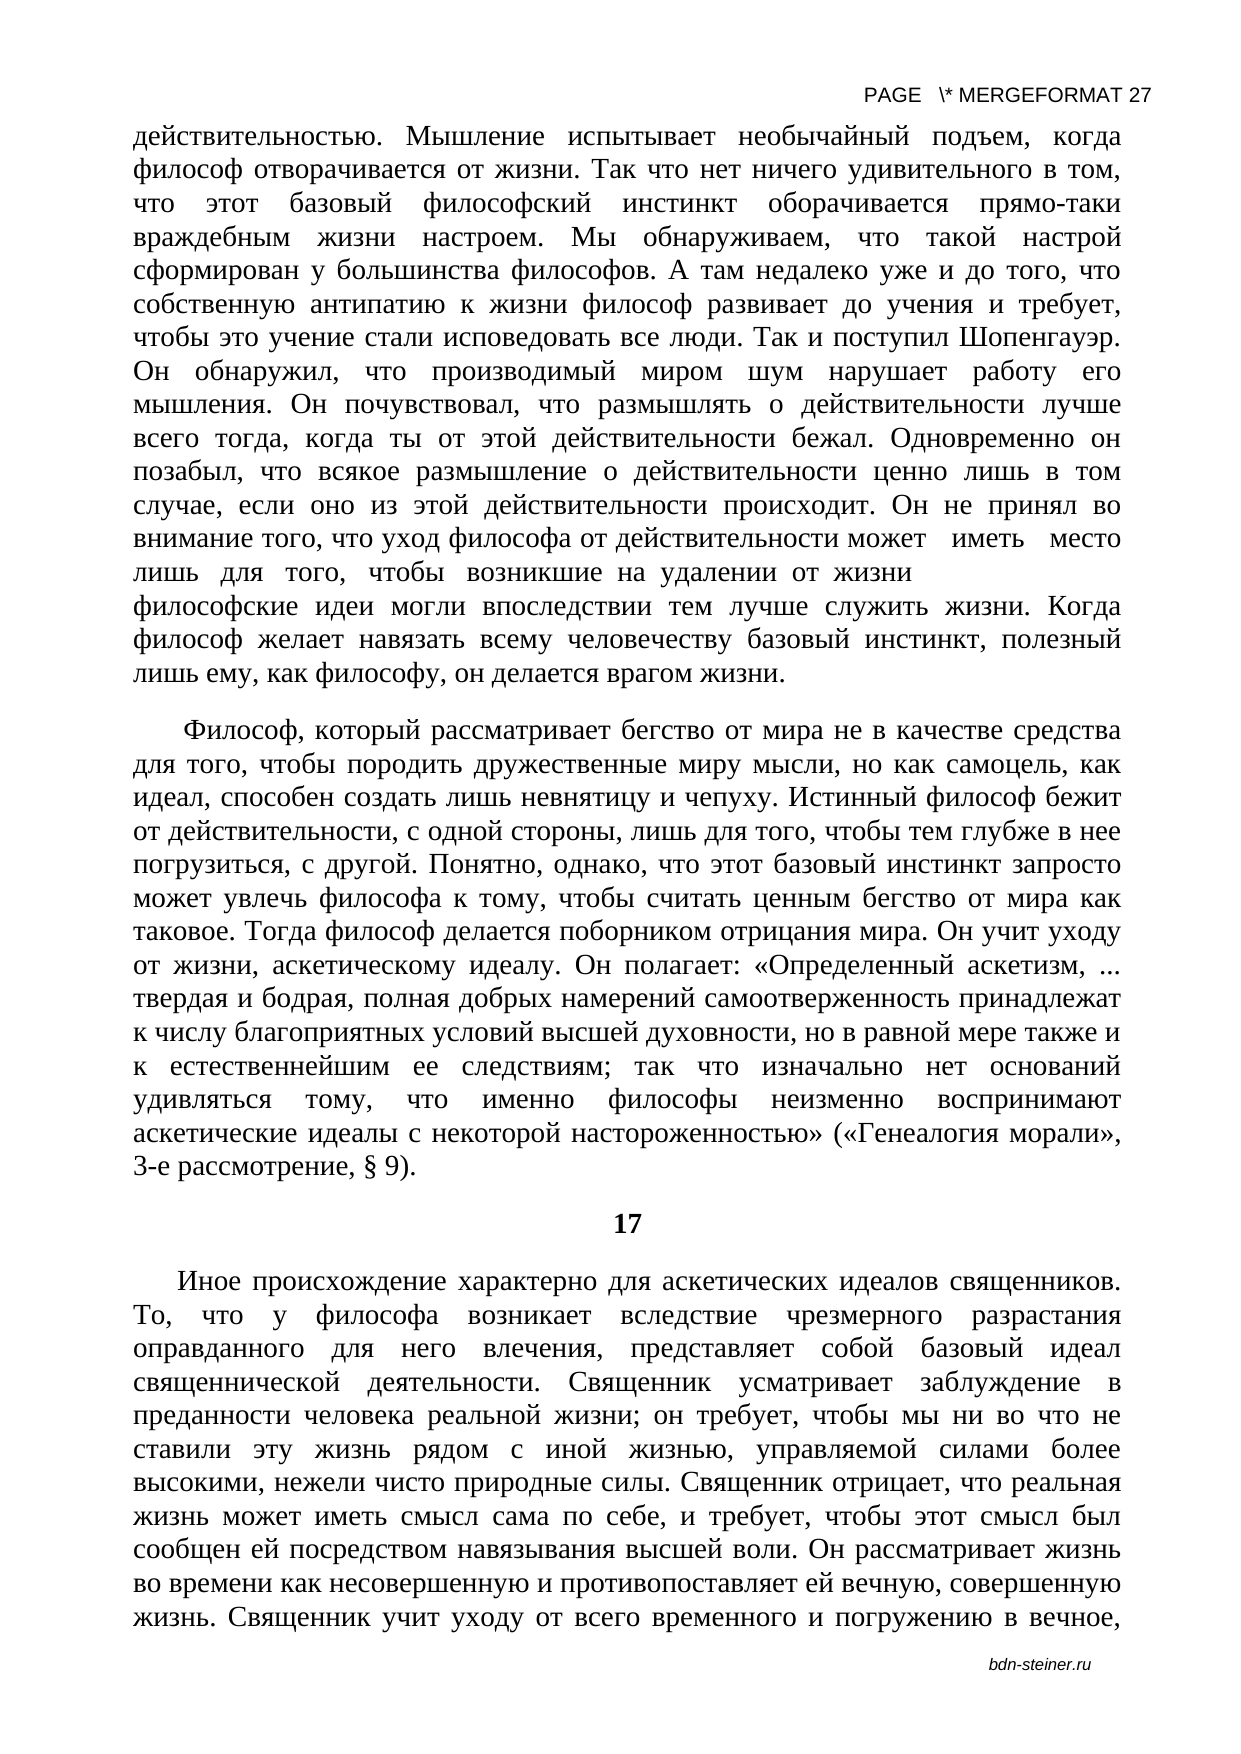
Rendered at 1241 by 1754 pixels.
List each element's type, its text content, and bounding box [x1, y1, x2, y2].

text Иное происхождение характерно для аскетических идеалов священников. То, что у философа возникает вследствие чрезмерного разрастания оправданного для него влечения, представляет собой базовый идеал священнической деятельности. Священник усматривает заблуждение в преданности человека реальной жизни; он требует, чтобы мы ни во что не ставили эту жизнь рядом с иной жизнью, управляемой силами более высокими, нежели чисто природные силы. Священник отрицает, что реальная жизнь может иметь смысл сама по себе, и требует, чтобы этот смысл был сообщен ей посредством навязывания высшей воли. Он рассматривает жизнь во времени как несовершенную и противопоставляет ей вечную, совершенную жизнь. Священник учит уходу от всего временного и погружению в вечное, [133, 1263, 1122, 1632]
text действительностью. Мышление испытывает необычайный подъем, когда философ отворачивается от жизни. Так что нет ничего удивительного в том, что этот базовый философский инстинкт оборачивается прямо-таки враждебным жизни настроем. Мы обнаруживаем, что такой настрой сформирован у большинства философов. А там недалеко уже и до того, что собственную антипатию к жизни философ развивает до учения и требует, чтобы это учение стали исповедовать все люди. Так и поступил Шопенгауэр. Он обнаружил, что производимый миром шум нарушает работу его мышления. Он почувствовал, что размышлять о действительности лучше всего тогда, когда ты от этой действительности бежал. Одновременно он позабыл, что всякое размышление о действительности ценно лишь в том случае, если оно из этой действительности происходит. Он не принял во внимание того, что уход философа от действительности может иметь место лишь для того, чтобы возникшие на удалении от жизни [133, 118, 1122, 588]
text 17 [133, 1206, 1122, 1239]
text Философ, который рассматривает бегство от мира не в качестве средства для того, чтобы породить дружественные миру мысли, но как самоцель, как идеал, способен создать лишь невнятицу и чепуху. Истинный философ бежит от действительности, с одной стороны, лишь для того, чтобы тем глубже в нее погрузиться, с другой. Понятно, однако, что этот базовый инстинкт запросто может увлечь философа к тому, чтобы считать ценным бегство от мира как таковое. Тогда философ делается поборником отрицания мира. Он учит уходу от жизни, аскетическому идеалу. Он полагает: «Определенный аскетизм, ... твердая и бодрая, полная добрых намерений самоотверженность принадлежат к числу благоприятных условий высшей духовности, но в равной мере также и к естественнейшим ее следствиям; так что изначально нет оснований удивляться тому, что именно философы неизменно воспринимают аскетические идеалы с некоторой настороженностью» («Генеалогия морали», 3-е рассмотрение, § 9). [133, 712, 1122, 1182]
text философские идеи могли впоследствии тем лучше служить жизни. Когда философ желает навязать всему человечеству базовый инстинкт, полезный лишь ему, как философу, он делается врагом жизни. [133, 588, 1122, 688]
